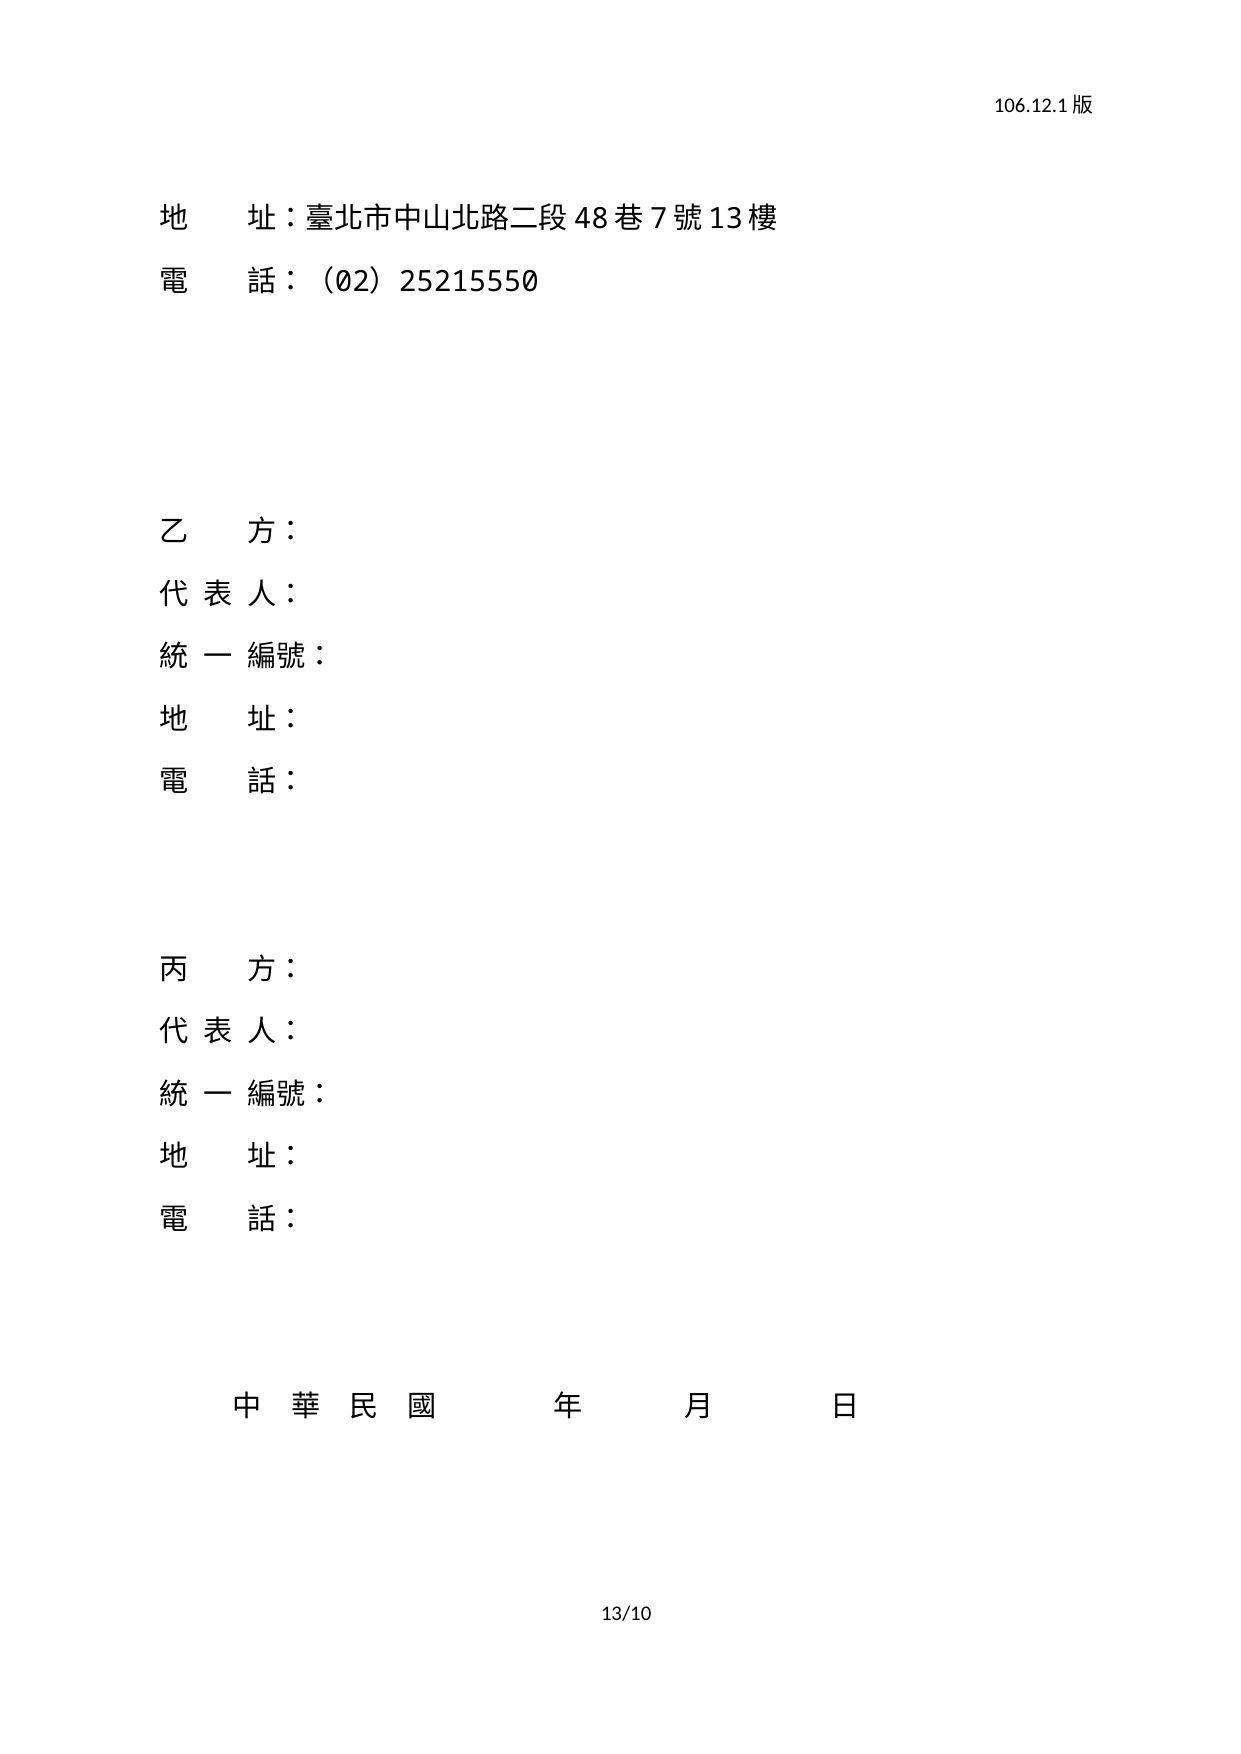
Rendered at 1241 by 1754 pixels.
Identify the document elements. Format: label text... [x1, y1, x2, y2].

text 地 址：臺北市中山北路二段48巷7號13樓 [159, 175, 1092, 237]
text 代 表 人： [159, 987, 1092, 1050]
text 電 話： [159, 737, 1092, 800]
text 電 話： [159, 1175, 1092, 1237]
text 乙 方： [159, 487, 1092, 550]
text 代 表 人： [159, 550, 1092, 612]
text 丙 方： [159, 925, 1092, 987]
text 地 址： [159, 1112, 1092, 1175]
text 電 話：（02）25215550 [159, 237, 1092, 300]
text 統 一 編號： [159, 1050, 1092, 1112]
text 統 一 編號： [159, 612, 1092, 675]
text 地 址： [159, 675, 1092, 737]
text 中 華 民 國 年 月 日 [159, 1362, 1092, 1425]
